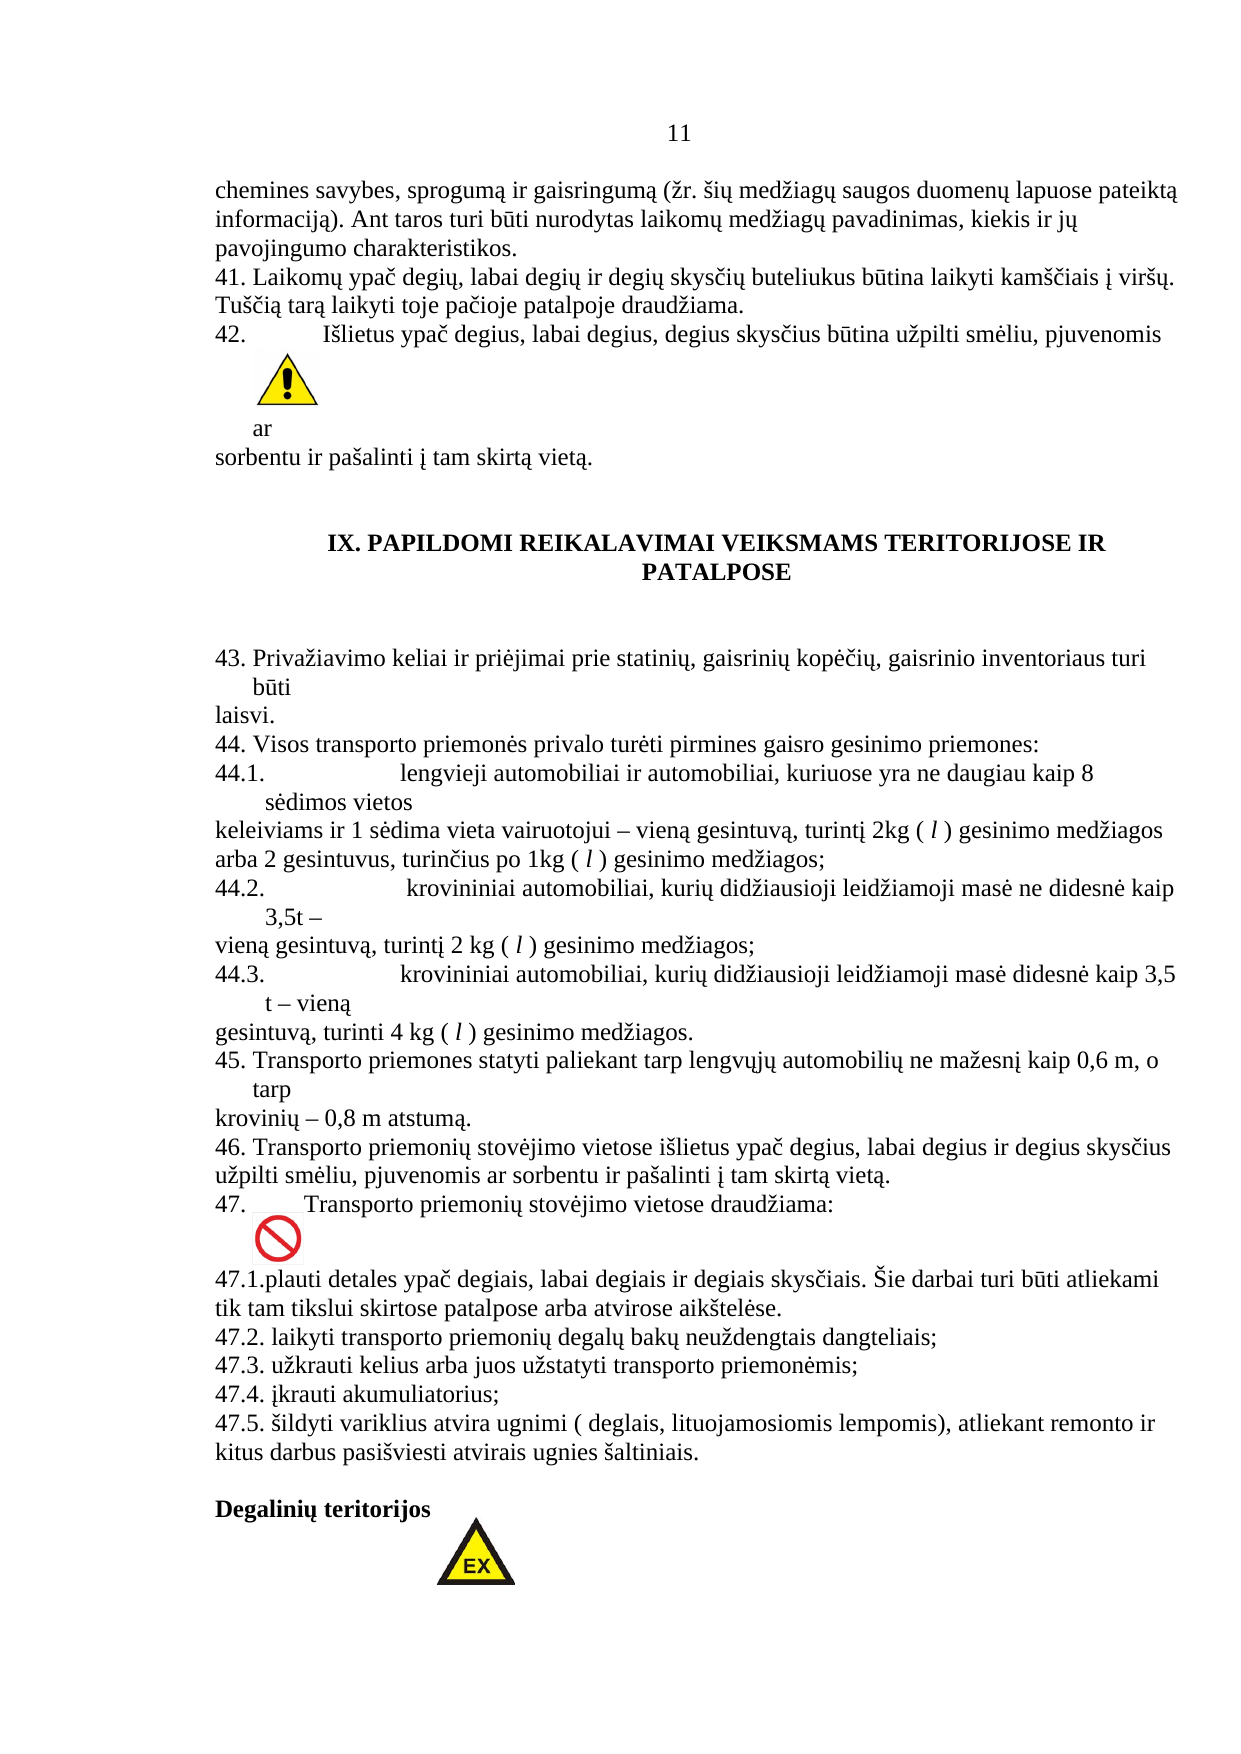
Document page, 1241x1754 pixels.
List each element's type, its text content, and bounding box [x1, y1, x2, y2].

text 44.1. lengvieji automobiliai ir automobiliai, kuriuose yra ne daugiau kaip 8 sėdimos vietos [215, 758, 1181, 816]
text krovinių – 0,8 m atstumą. [215, 1103, 1181, 1132]
text Degalinių teritorijos [215, 1494, 1181, 1585]
text Tuščią tarą laikyti toje pačioje patalpoje draudžiama. [215, 291, 1181, 319]
text 47.4. įkrauti akumuliatorius; [215, 1379, 1181, 1408]
text 44. Visos transporto priemonės privalo turėti pirmines gaisro gesinimo priemones: [215, 729, 1181, 758]
text 47. Transporto priemonių stovėjimo vietose draudžiama: [215, 1189, 1181, 1264]
text 45. Transporto priemones statyti paliekant tarp lengvųjų automobilių ne mažesnį kaip 0,6 m, o tarp [215, 1046, 1181, 1103]
text 47.5. šildyti variklius atvira ugnimi ( deglais, lituojamosiomis lempomis), atliekant remonto ir kitus darbus pasišviesti atvirais ugnies šaltiniais. [215, 1408, 1181, 1465]
text 41. Laikomų ypač degių, labai degių ir degių skysčių buteliukus būtina laikyti kamščiais į viršų. [215, 262, 1181, 291]
text 47.2. laikyti transporto priemonių degalų bakų neuždengtais dangteliais; [215, 1322, 1181, 1350]
text vieną gesintuvą, turintį 2 kg ( l ) gesinimo medžiagos; [215, 931, 1181, 959]
text 44.2. krovininiai automobiliai, kurių didžiausioji leidžiamoji masė ne didesnė kaip 3,5t – [215, 873, 1181, 931]
text 46. Transporto priemonių stovėjimo vietose išlietus ypač degius, labai degius ir degius skysčius [215, 1132, 1181, 1161]
text sorbentu ir pašalinti į tam skirtą vietą. [215, 442, 1181, 471]
text chemines savybes, sprogumą ir gaisringumą (žr. šių medžiagų saugos duomenų lapuose pateiktą informaciją). Ant taros turi būti nurodytas laikomų medžiagų pavadinimas, kiekis ir jų pavojingumo charakteristikos. [215, 176, 1181, 262]
text 42. Išlietus ypač degius, labai degius, degius skysčius būtina užpilti smėliu, pjuvenomis ar [215, 319, 1181, 442]
text 47.1.plauti detales ypač degiais, labai degiais ir degiais skysčiais. Šie darbai turi būti atliekami tik tam tikslui skirtose patalpose arba atvirose aikštelėse. [215, 1264, 1181, 1322]
text IX. PAPILDOMI REIKALAVIMAI VEIKSMAMS TERITORIJOSE IR PATALPOSE [252, 528, 1181, 586]
text užpilti smėliu, pjuvenomis ar sorbentu ir pašalinti į tam skirtą vietą. [215, 1161, 1181, 1189]
text 44.3. krovininiai automobiliai, kurių didžiausioji leidžiamoji masė didesnė kaip 3,5 t – vieną [215, 959, 1181, 1017]
text keleiviams ir 1 sėdima vieta vairuotojui – vieną gesintuvą, turintį 2kg ( l ) gesinimo medžiagos arba 2 gesintuvus, turinčius po 1kg ( l ) gesinimo medžiagos; [215, 816, 1181, 873]
text 43. Privažiavimo keliai ir priėjimai prie statinių, gaisrinių kopėčių, gaisrinio inventoriaus turi būti [215, 643, 1181, 701]
text laisvi. [215, 701, 1181, 729]
text gesintuvą, turinti 4 kg ( l ) gesinimo medžiagos. [215, 1017, 1181, 1046]
text 47.3. užkrauti kelius arba juos užstatyti transporto priemonėmis; [215, 1350, 1181, 1379]
